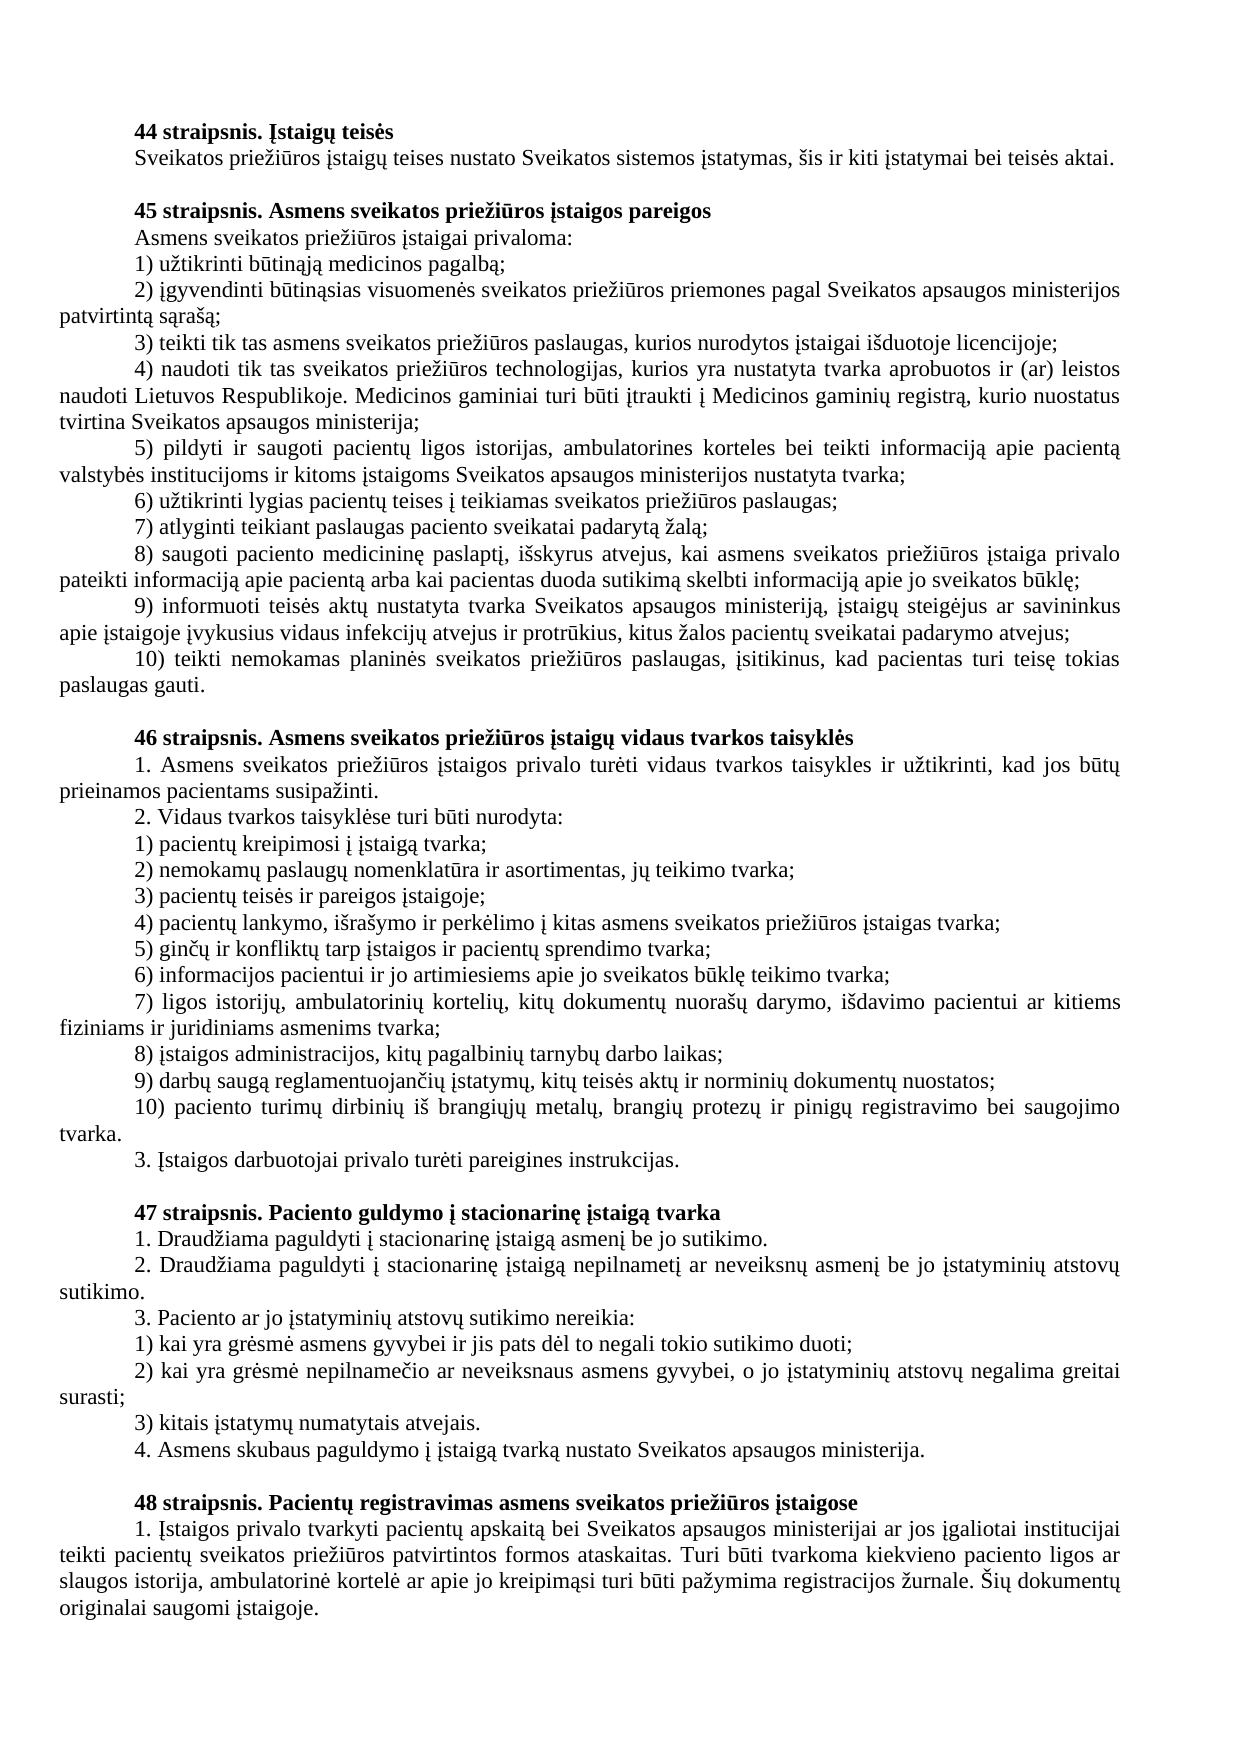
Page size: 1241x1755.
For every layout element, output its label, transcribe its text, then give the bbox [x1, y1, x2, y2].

text 10) paciento turimų dirbinių iš brangiųjų metalų, brangių protezų ir pinigų registravimo bei saugojimo tvarka. [59, 1093, 1122, 1146]
text 2) kai yra grėsmė nepilnamečio ar neveiksnaus asmens gyvybei, o jo įstatyminių atstovų negalima greitai surasti; [59, 1357, 1122, 1409]
text 4) pacientų lankymo, išrašymo ir perkėlimo į kitas asmens sveikatos priežiūros įstaigas tvarka; [59, 909, 1122, 935]
text Asmens sveikatos priežiūros įstaigai privaloma: [59, 223, 1122, 250]
text 1. Draudžiama paguldyti į stacionarinę įstaigą asmenį be jo sutikimo. [59, 1225, 1122, 1251]
text 7) atlyginti teikiant paslaugas paciento sveikatai padarytą žalą; [59, 513, 1122, 540]
text 8) įstaigos administracijos, kitų pagalbinių tarnybų darbo laikas; [59, 1041, 1122, 1067]
text 1) kai yra grėsmė asmens gyvybei ir jis pats dėl to negali tokio sutikimo duoti; [59, 1330, 1122, 1357]
text 9) informuoti teisės aktų nustatyta tvarka Sveikatos apsaugos ministeriją, įstaigų steigėjus ar savininkus apie įstaigoje įvykusius vidaus infekcijų atvejus ir protrūkius, kitus žalos pacientų sveikatai padarymo atvejus; [59, 592, 1122, 645]
text 48 straipsnis. Pacientų registravimas asmens sveikatos priežiūros įstaigose [59, 1488, 1122, 1515]
text 3) teikti tik tas asmens sveikatos priežiūros paslaugas, kurios nurodytos įstaigai išduotoje licencijoje; [59, 329, 1122, 355]
text 5) ginčų ir konfliktų tarp įstaigos ir pacientų sprendimo tvarka; [59, 935, 1122, 961]
text 1. Įstaigos privalo tvarkyti pacientų apskaitą bei Sveikatos apsaugos ministerijai ar jos įgaliotai institucijai teikti pacientų sveikatos priežiūros patvirtintos formos ataskaitas. Turi būti tvarkoma kiekvieno paciento ligos ar slaugos istorija, ambulatorinė kortelė ar apie jo kreipimąsi turi būti pažymima registracijos žurnale. Šių dokumentų originalai saugomi įstaigoje. [59, 1515, 1122, 1620]
text 6) užtikrinti lygias pacientų teises į teikiamas sveikatos priežiūros paslaugas; [59, 487, 1122, 513]
text 1. Asmens sveikatos priežiūros įstaigos privalo turėti vidaus tvarkos taisykles ir užtikrinti, kad jos būtų prieinamos pacientams susipažinti. [59, 751, 1122, 803]
text 7) ligos istorijų, ambulatorinių kortelių, kitų dokumentų nuorašų darymo, išdavimo pacientui ar kitiems fiziniams ir juridiniams asmenims tvarka; [59, 988, 1122, 1041]
text 4) naudoti tik tas sveikatos priežiūros technologijas, kurios yra nustatyta tvarka aprobuotos ir (ar) leistos naudoti Lietuvos Respublikoje. Medicinos gaminiai turi būti įtraukti į Medicinos gaminių registrą, kurio nuostatus tvirtina Sveikatos apsaugos ministerija; [59, 355, 1122, 434]
text 2. Vidaus tvarkos taisyklėse turi būti nurodyta: [59, 803, 1122, 830]
text 2. Draudžiama paguldyti į stacionarinę įstaigą nepilnametį ar neveiksnų asmenį be jo įstatyminių atstovų sutikimo. [59, 1251, 1122, 1304]
text 10) teikti nemokamas planinės sveikatos priežiūros paslaugas, įsitikinus, kad pacientas turi teisę tokias paslaugas gauti. [59, 645, 1122, 698]
text 1) pacientų kreipimosi į įstaigą tvarka; [59, 830, 1122, 856]
text 4. Asmens skubaus paguldymo į įstaigą tvarką nustato Sveikatos apsaugos ministerija. [59, 1436, 1122, 1462]
text 3. Įstaigos darbuotojai privalo turėti pareigines instrukcijas. [59, 1146, 1122, 1172]
text 3) pacientų teisės ir pareigos įstaigoje; [59, 882, 1122, 909]
text 45 straipsnis. Asmens sveikatos priežiūros įstaigos pareigos [59, 197, 1122, 223]
text 9) darbų saugą reglamentuojančių įstatymų, kitų teisės aktų ir norminių dokumentų nuostatos; [59, 1067, 1122, 1093]
text 3. Paciento ar jo įstatyminių atstovų sutikimo nereikia: [59, 1304, 1122, 1330]
text Sveikatos priežiūros įstaigų teises nustato Sveikatos sistemos įstatymas, šis ir kiti įstatymai bei teisės aktai. [59, 144, 1122, 171]
text 44 straipsnis. Įstaigų teisės [59, 118, 1122, 144]
text 3) kitais įstatymų numatytais atvejais. [59, 1409, 1122, 1436]
text 1) užtikrinti būtinąją medicinos pagalbą; [59, 250, 1122, 276]
text 5) pildyti ir saugoti pacientų ligos istorijas, ambulatorines korteles bei teikti informaciją apie pacientą valstybės institucijoms ir kitoms įstaigoms Sveikatos apsaugos ministerijos nustatyta tvarka; [59, 434, 1122, 487]
text 46 straipsnis. Asmens sveikatos priežiūros įstaigų vidaus tvarkos taisyklės [59, 724, 1122, 751]
text 6) informacijos pacientui ir jo artimiesiems apie jo sveikatos būklę teikimo tvarka; [59, 961, 1122, 988]
text 8) saugoti paciento medicininę paslaptį, išskyrus atvejus, kai asmens sveikatos priežiūros įstaiga privalo pateikti informaciją apie pacientą arba kai pacientas duoda sutikimą skelbti informaciją apie jo sveikatos būklę; [59, 540, 1122, 592]
text 47 straipsnis. Paciento guldymo į stacionarinę įstaigą tvarka [59, 1199, 1122, 1225]
text 2) nemokamų paslaugų nomenklatūra ir asortimentas, jų teikimo tvarka; [59, 856, 1122, 882]
text 2) įgyvendinti būtinąsias visuomenės sveikatos priežiūros priemones pagal Sveikatos apsaugos ministerijos patvirtintą sąrašą; [59, 276, 1122, 329]
